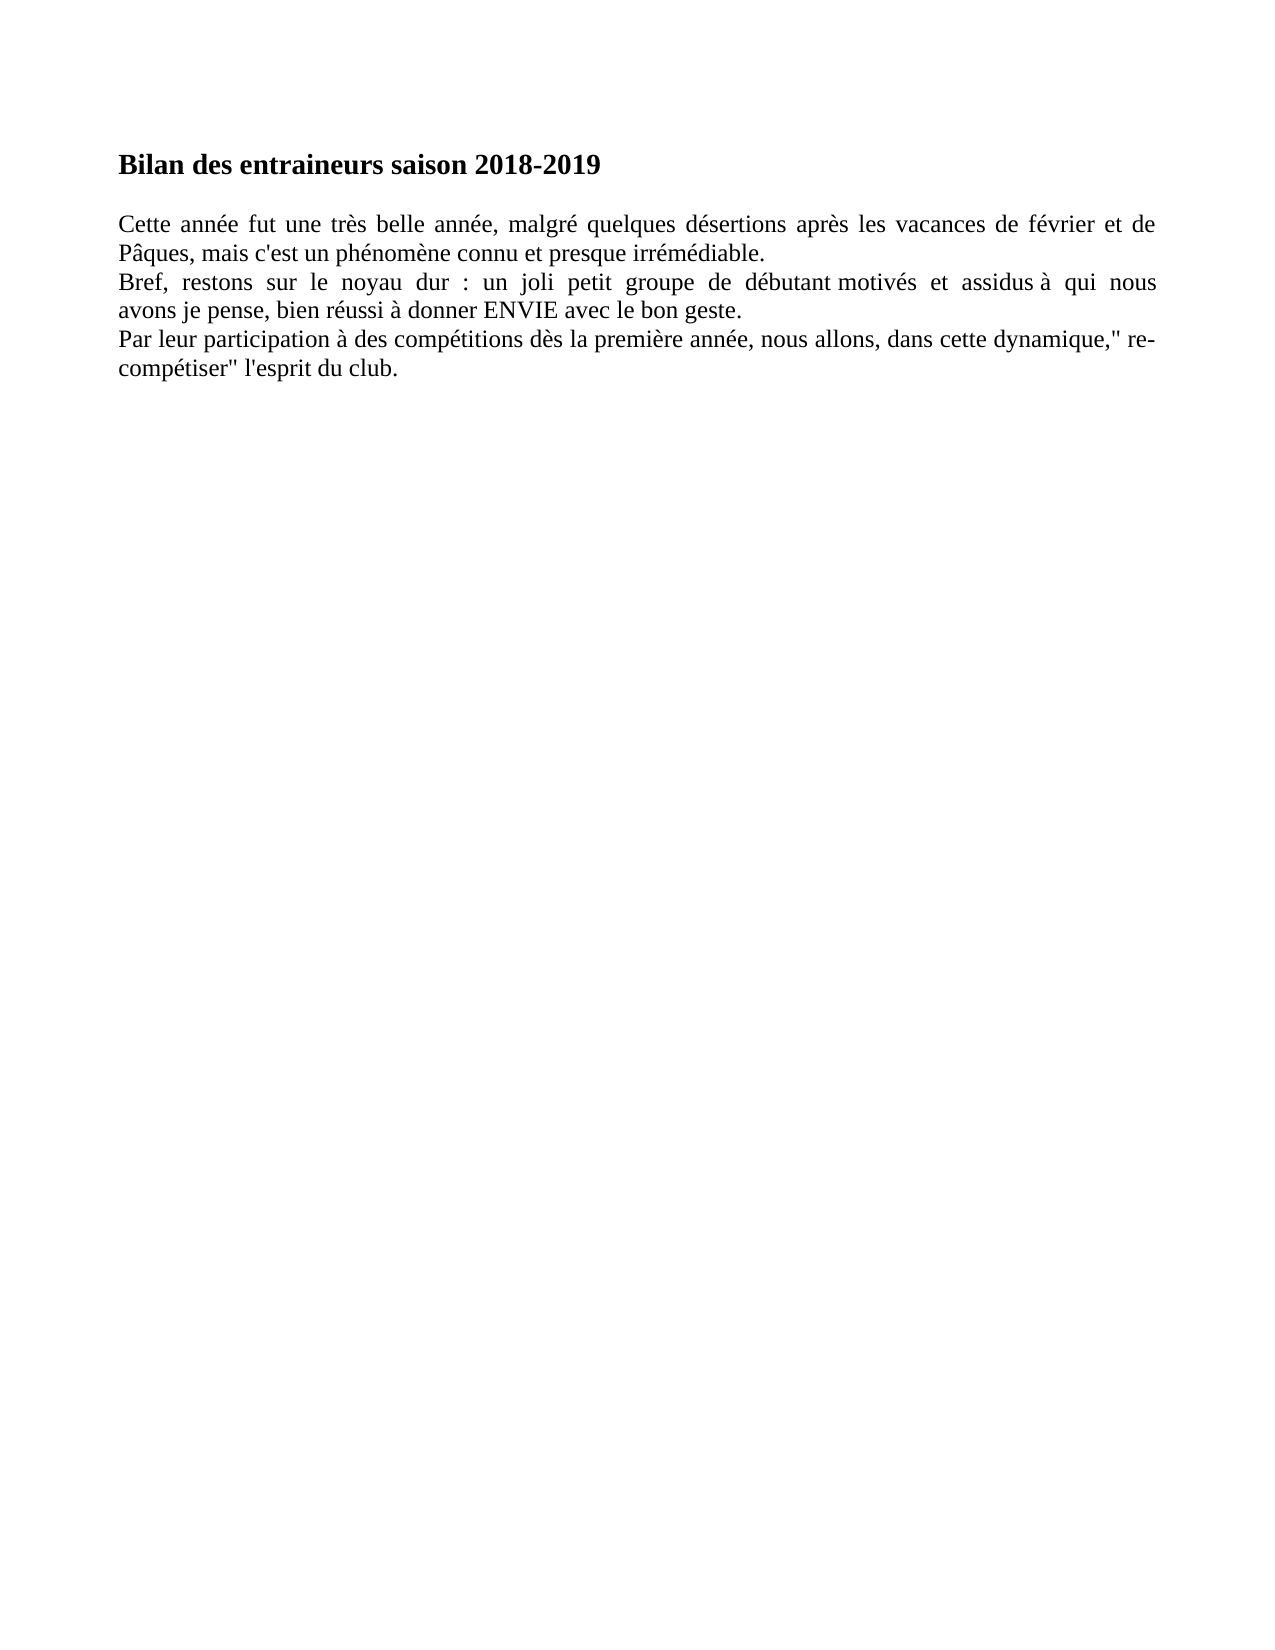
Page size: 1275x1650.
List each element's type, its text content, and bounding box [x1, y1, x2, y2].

text Bref, restons sur le noyau dur : un joli petit groupe de débutant motivés et assidus à qui nous avons je pense, bien réussi à donner ENVIE avec le bon geste. [118, 267, 1157, 324]
text Par leur participation à des compétitions dès la première année, nous allons, dans cette dynamique," re-compétiser" l'esprit du club. [118, 324, 1157, 382]
text Bilan des entraineurs saison 2018-2019 [118, 147, 1157, 180]
text Cette année fut une très belle année, malgré quelques désertions après les vacances de février et de Pâques, mais c'est un phénomène connu et presque irrémédiable. [118, 209, 1157, 267]
